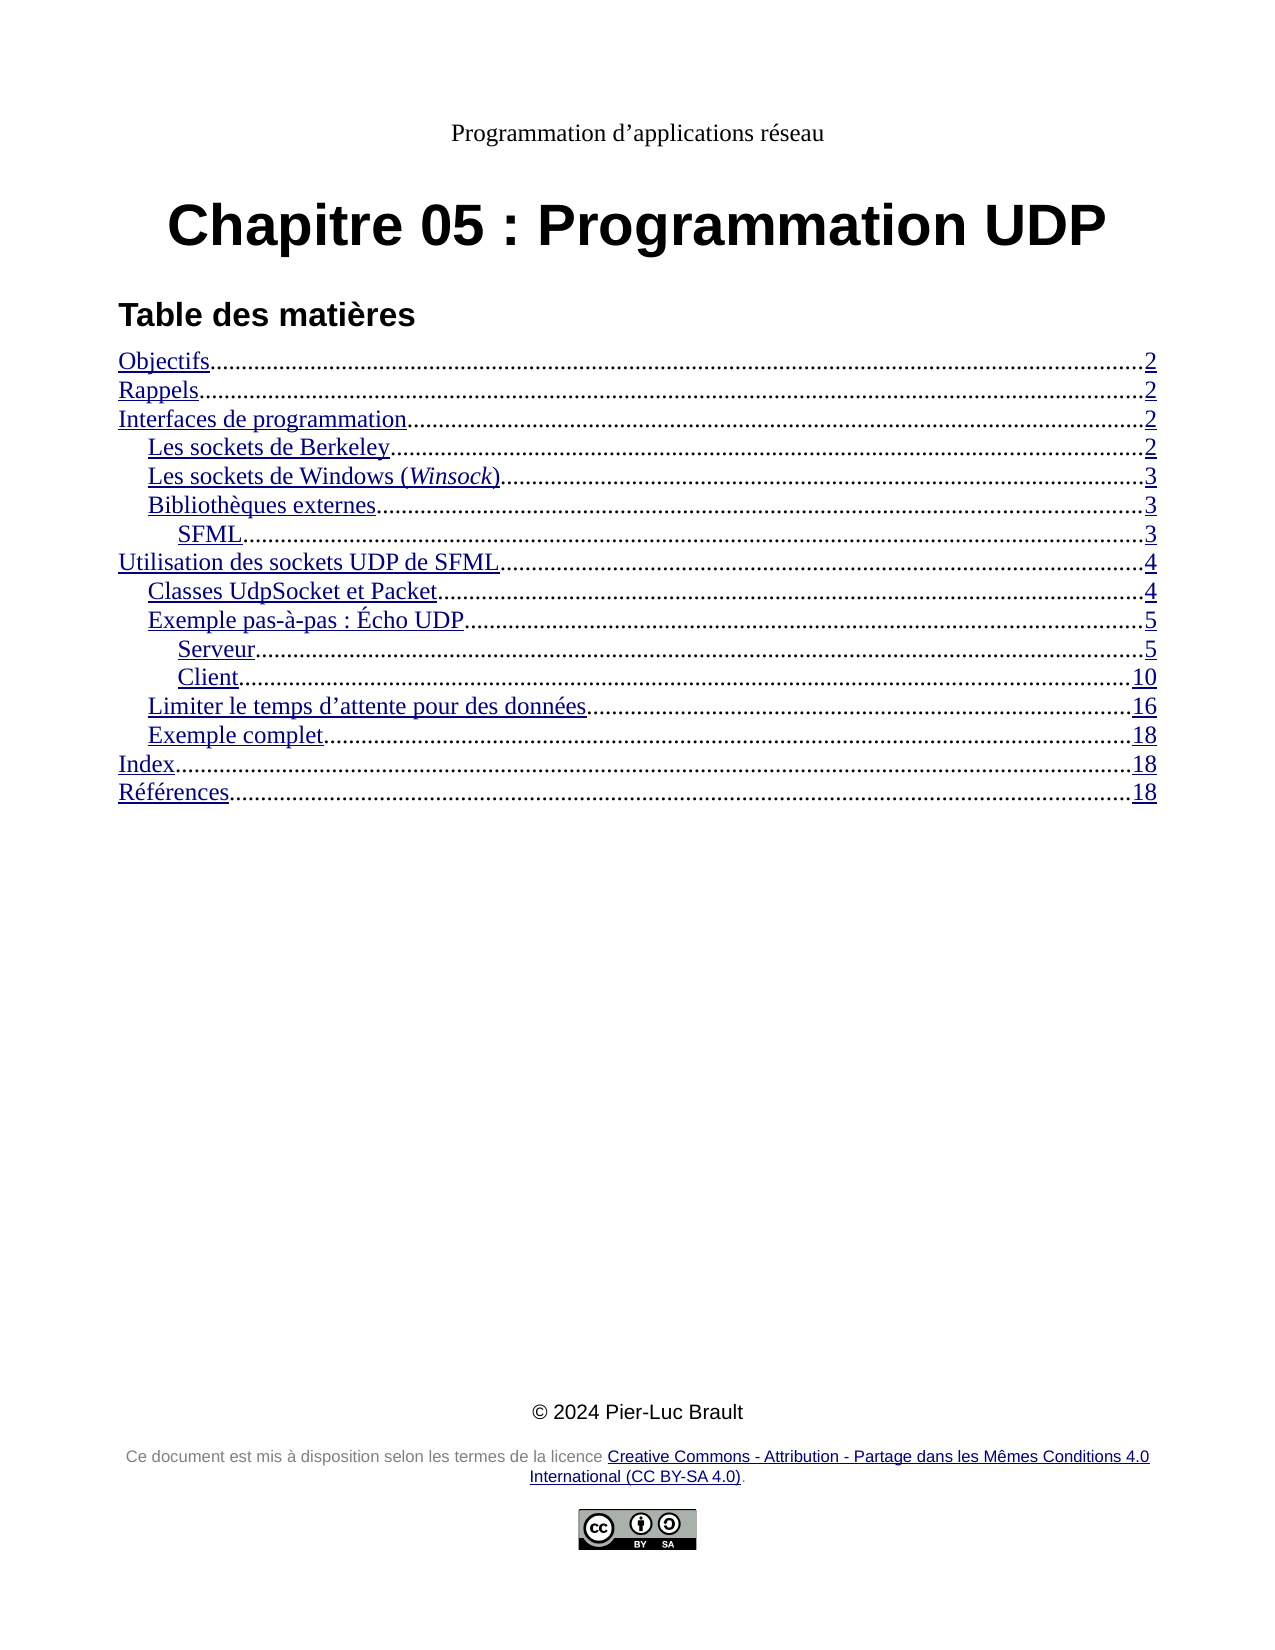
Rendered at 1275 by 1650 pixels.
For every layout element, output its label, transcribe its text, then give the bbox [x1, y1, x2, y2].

text Exemple complet 18 [148, 720, 1157, 749]
subtitle Table des matières [118, 295, 1157, 334]
text Utilisation des sockets UDP de SFML 4 [118, 547, 1157, 576]
text Serveur 5 [177, 634, 1157, 662]
text Les sockets de Windows (Winsock) 3 [148, 461, 1157, 490]
text SFML 3 [177, 519, 1157, 547]
text Limiter le temps d’attente pour des données 16 [148, 691, 1157, 720]
text Programmation d’applications réseau [118, 118, 1157, 147]
text Index 18 [118, 749, 1157, 777]
text Exemple pas-à-pas : Écho UDP 5 [148, 605, 1157, 634]
picture [578, 1509, 697, 1550]
text Client 10 [177, 662, 1157, 691]
title Chapitre 05 : Programmation UDP [118, 191, 1157, 258]
text Bibliothèques externes 3 [148, 490, 1157, 519]
text Les sockets de Berkeley 2 [148, 432, 1157, 461]
text Rappels 2 [118, 375, 1157, 404]
text Objectifs 2 [118, 346, 1157, 375]
text Références 18 [118, 777, 1157, 806]
text Classes UdpSocket et Packet 4 [148, 576, 1157, 605]
text Interfaces de programmation 2 [118, 404, 1157, 432]
